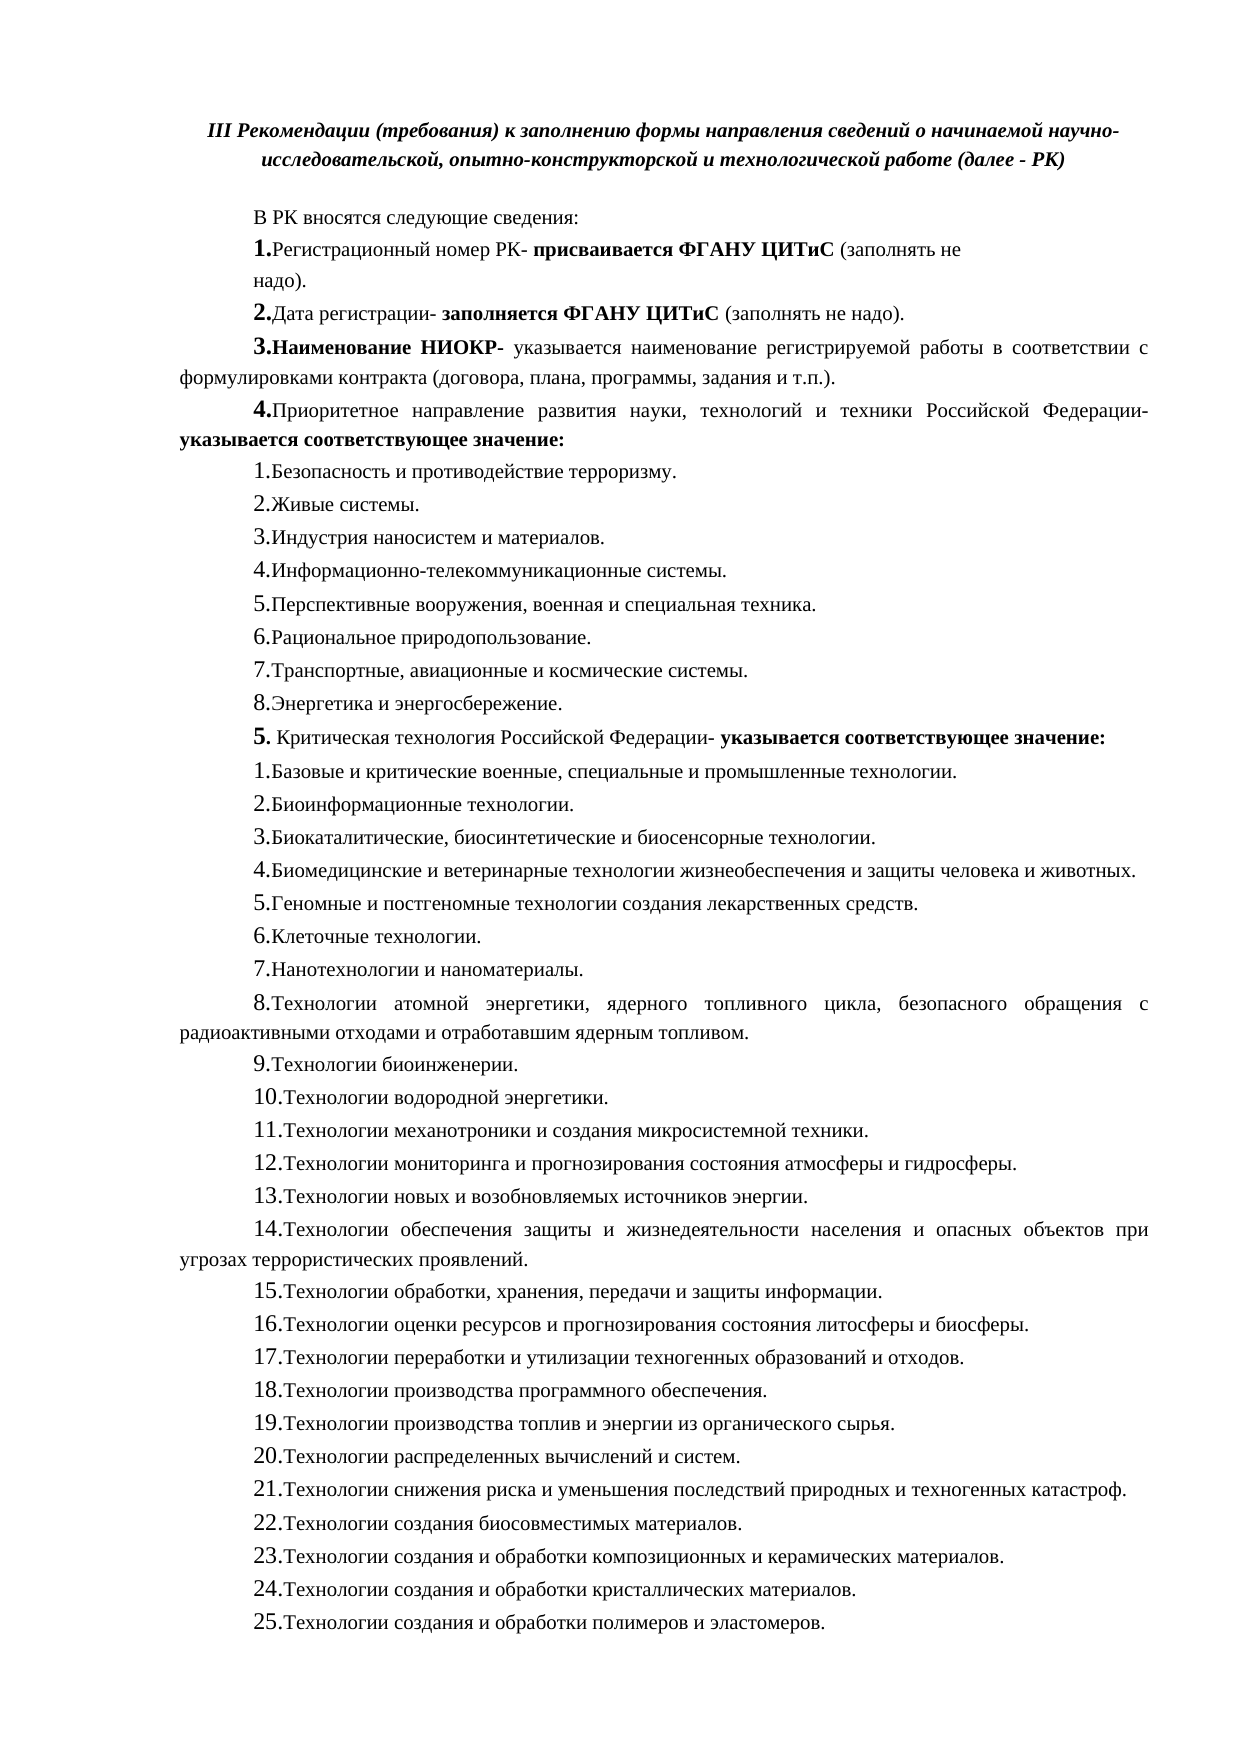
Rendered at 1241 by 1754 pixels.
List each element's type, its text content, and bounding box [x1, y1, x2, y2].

list Биомедицинские и ветеринарные технологии жизнеобеспечения и защиты человека и животных. [179, 855, 1149, 883]
list Технологии водородной энергетики. [179, 1082, 1152, 1109]
text надо). [179, 268, 1152, 292]
list Перспективные вооружения, военная и специальная техника. [179, 589, 1152, 616]
list Биоинформационные технологии. [179, 789, 1152, 816]
list Клеточные технологии. [179, 921, 1152, 949]
list Технологии создания и обработки композиционных и керамических материалов. [179, 1541, 1152, 1568]
list Технологии атомной энергетики, ядерного топливного цикла, безопасного обращения с радиоактивными отходами и отработавшим ядерным топливом. [179, 987, 1149, 1044]
list Рациональное природопользование. [179, 622, 1152, 649]
list Технологии снижения риска и уменьшения последствий природных и техногенных катастроф. [179, 1474, 1149, 1502]
list Базовые и критические военные, специальные и промышленные технологии. [179, 756, 1152, 783]
list Живые системы. [179, 489, 1152, 517]
text В РК вносятся следующие сведения: [179, 205, 1152, 229]
list Нанотехнологии и наноматериалы. [179, 954, 1152, 982]
list Регистрационный номер РК- присваивается ФГАНУ ЦИТиС (заполнять не [179, 233, 1152, 262]
list Безопасность и противодействие терроризму. [179, 456, 1152, 484]
list Технологии новых и возобновляемых источников энергии. [179, 1181, 1152, 1209]
list Технологии обработки, хранения, передачи и защиты информации. [179, 1276, 1152, 1303]
list Энергетика и энергосбережение. [179, 688, 1152, 716]
list Дата регистрации- заполняется ФГАНУ ЦИТиС (заполнять не надо). [179, 297, 1152, 326]
list Технологии производства топлив и энергии из органического сырья. [179, 1408, 1152, 1436]
list Индустрия наносистем и материалов. [179, 522, 1152, 550]
list Технологии биоинженерии. [179, 1049, 1152, 1076]
list Наименование НИОКР- указывается наименование регистрируемой работы в соответствии с формулировками контракта (договора, плана, программы, задания и т.п.). [179, 331, 1149, 389]
list Технологии распределенных вычислений и систем. [179, 1441, 1152, 1469]
list Технологии создания биосовместимых материалов. [179, 1507, 1152, 1535]
list Технологии оценки ресурсов и прогнозирования состояния литосферы и биосферы. [179, 1309, 1149, 1336]
list Технологии механотроники и создания микросистемной техники. [179, 1115, 1152, 1143]
list Приоритетное направление развития науки, технологий и техники Российской Федерации- указывается соответствующее значение: [179, 394, 1149, 451]
list Технологии обеспечения защиты и жизнедеятельности населения и опасных объектов при угрозах террористических проявлений. [179, 1214, 1149, 1271]
list Технологии производства программного обеспечения. [179, 1375, 1152, 1403]
list Технологии мониторинга и прогнозирования состояния атмосферы и гидросферы. [179, 1148, 1152, 1176]
list Геномные и постгеномные технологии создания лекарственных средств. [179, 888, 1152, 916]
text 5. Критическая технология Российской Федерации- указывается соответствующее значение: [179, 721, 1149, 750]
list Технологии создания и обработки кристаллических материалов. [179, 1574, 1152, 1601]
list Технологии переработки и утилизации техногенных образований и отходов. [179, 1342, 1152, 1369]
list Биокаталитические, биосинтетические и биосенсорные технологии. [179, 822, 1152, 849]
list Технологии создания и обработки полимеров и эластомеров. [179, 1607, 1152, 1634]
text III Рекомендации (требования) к заполнению формы направления сведений о начинаемой научно-исследовательской, опытно-конструкторской и технологической работе (далее - РК) [177, 118, 1152, 171]
list Информационно-телекоммуникационные системы. [179, 556, 1152, 583]
list Транспортные, авиационные и космические системы. [179, 655, 1152, 682]
